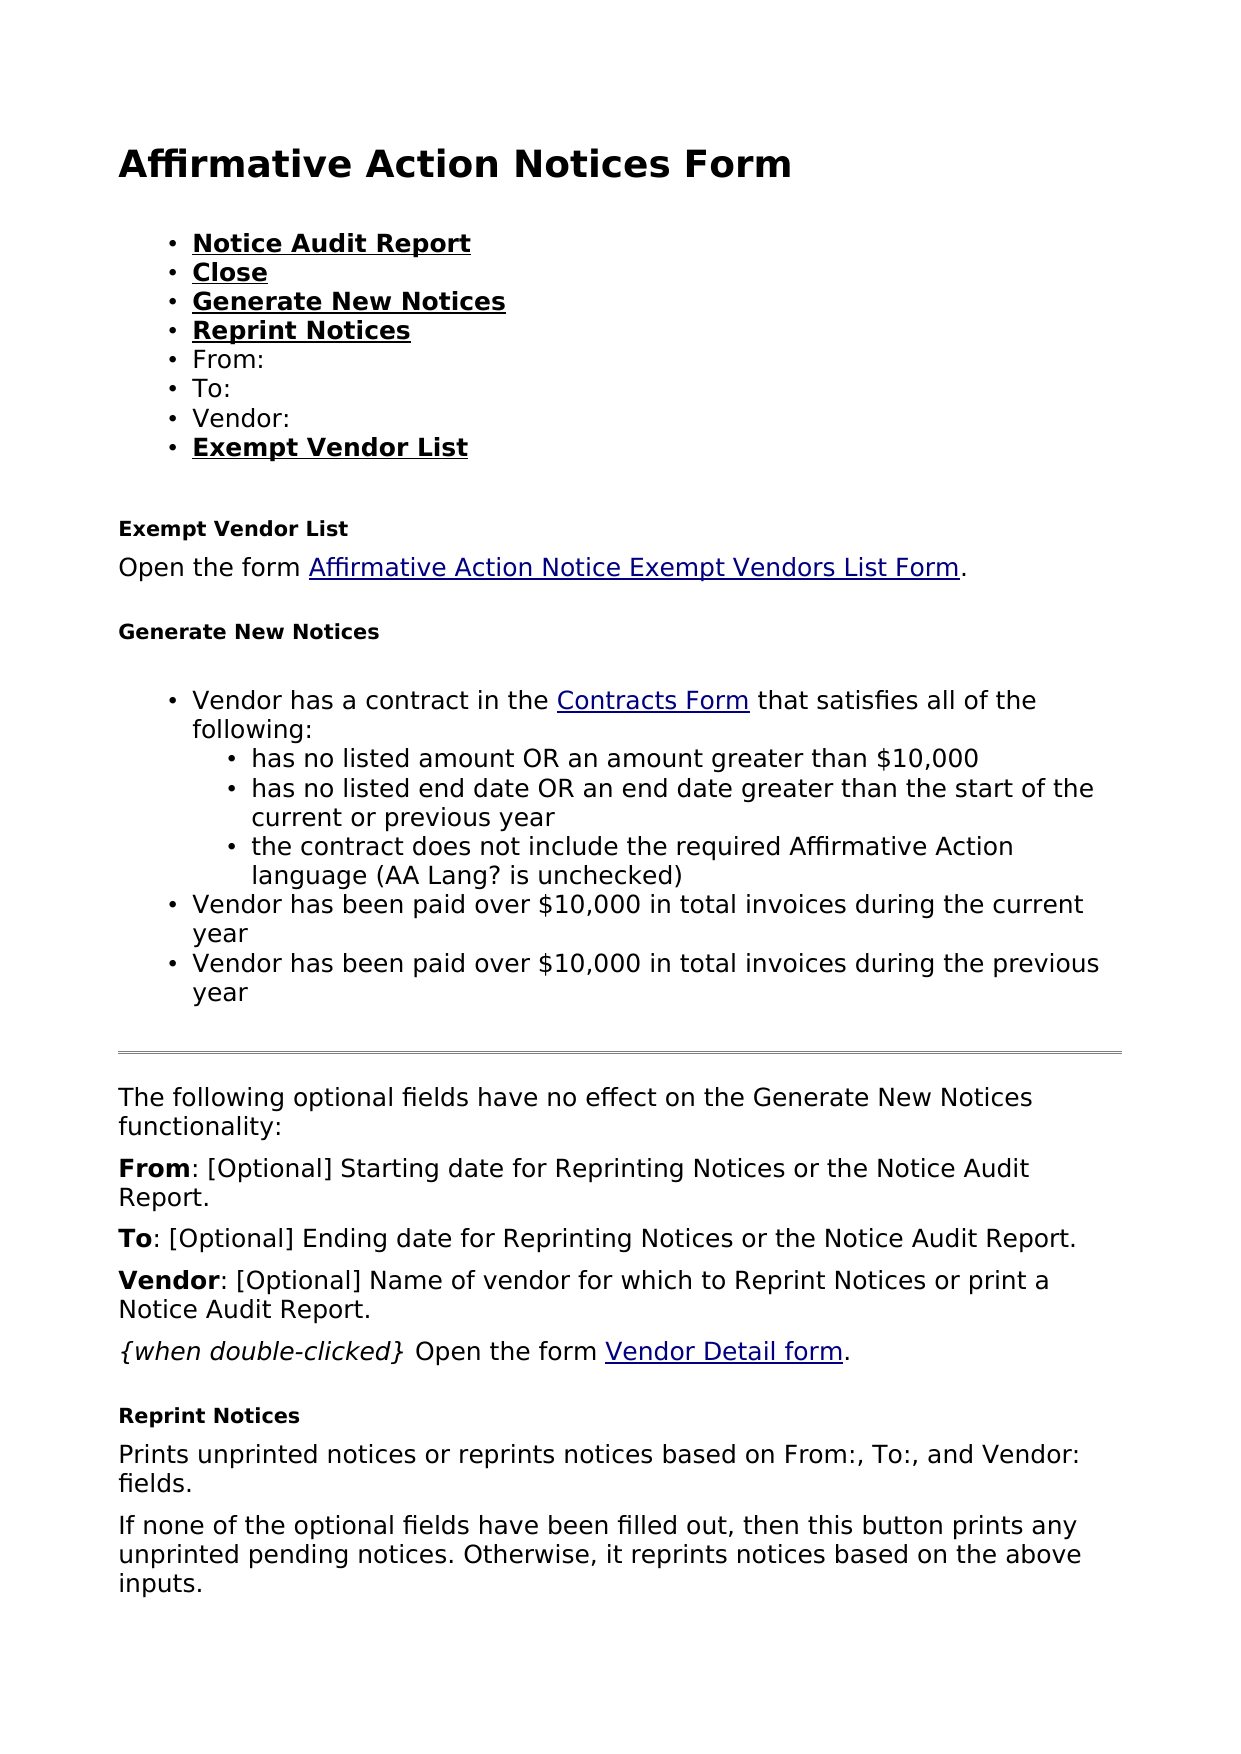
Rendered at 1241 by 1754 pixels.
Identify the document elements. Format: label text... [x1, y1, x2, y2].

list Exempt Vendor List [177, 433, 1122, 462]
text To: [Optional] Ending date for Reprinting Notices or the Notice Audit Report. [118, 1224, 1122, 1254]
text Prints unprinted notices or reprints notices based on From:, To:, and Vendor: fields. [118, 1441, 1122, 1499]
list Generate New Notices [177, 287, 1122, 316]
list Vendor has been paid over $10,000 in total invoices during the current year [177, 890, 1122, 949]
list has no listed amount OR an amount greater than $10,000 [236, 744, 1122, 774]
list has no listed end date OR an end date greater than the start of the current or previous year [236, 774, 1122, 832]
list To: [177, 374, 1122, 404]
list Reprint Notices [177, 316, 1122, 345]
list Close [177, 258, 1122, 287]
text The following optional fields have no effect on the Generate New Notices functionality: [118, 1083, 1122, 1141]
list From: [177, 345, 1122, 374]
subtitle Reprint Notices [118, 1404, 1122, 1428]
list Notice Audit Report [177, 229, 1122, 258]
text {when double-clicked} Open the form Vendor Detail form. [118, 1337, 1122, 1366]
list Vendor: [177, 404, 1122, 433]
text If none of the optional fields have been filled out, then this button prints any unprinted pending notices. Otherwise, it reprints notices based on the above inputs. [118, 1511, 1122, 1599]
text Vendor: [Optional] Name of vendor for which to Reprint Notices or print a Notice Audit Report. [118, 1266, 1122, 1324]
list Vendor has been paid over $10,000 in total invoices during the previous year [177, 949, 1122, 1007]
text Open the form Affirmative Action Notice Exempt Vendors List Form. [118, 553, 1122, 582]
subtitle Affirmative Action Notices Form [118, 143, 1122, 187]
list the contract does not include the required Affirmative Action language (AA Lang? is unchecked) [236, 832, 1122, 890]
text From: [Optional] Starting date for Reprinting Notices or the Notice Audit Report. [118, 1154, 1122, 1212]
list Vendor has a contract in the Contracts Form that satisfies all of the following: [177, 686, 1122, 744]
subtitle Generate New Notices [118, 620, 1122, 644]
subtitle Exempt Vendor List [118, 517, 1122, 541]
